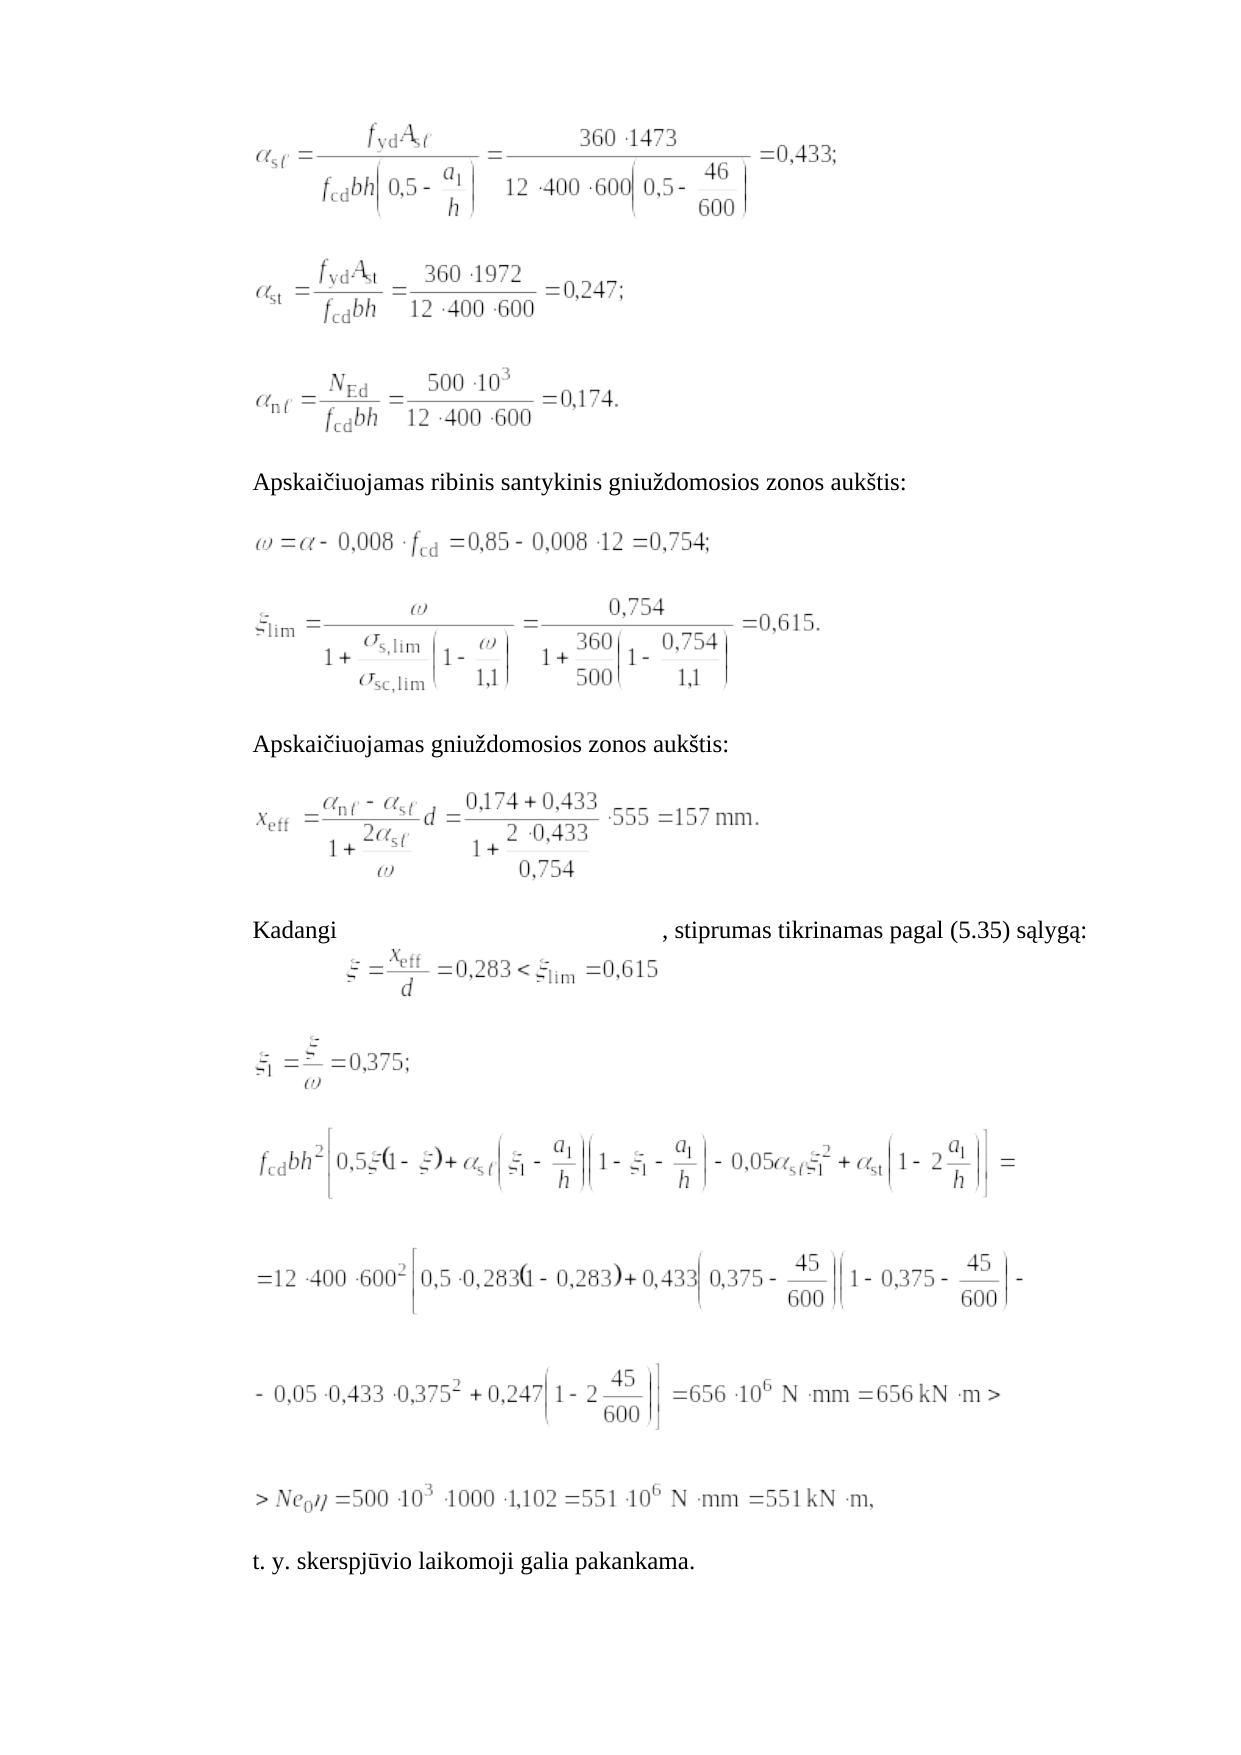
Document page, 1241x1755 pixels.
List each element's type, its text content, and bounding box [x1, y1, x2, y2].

text Apskaičiuojamas gniuždomosios zonos aukštis: [177, 729, 1181, 757]
text Apskaičiuojamas ribinis santykinis gniuždomosios zonos aukštis: [177, 467, 1181, 496]
text Kadangi , stiprumas tikrinamas pagal (5.35) sąlygą: [177, 915, 1181, 1002]
text t. y. skerspjūvio laikomoji galia pakankama. [177, 1546, 1181, 1575]
